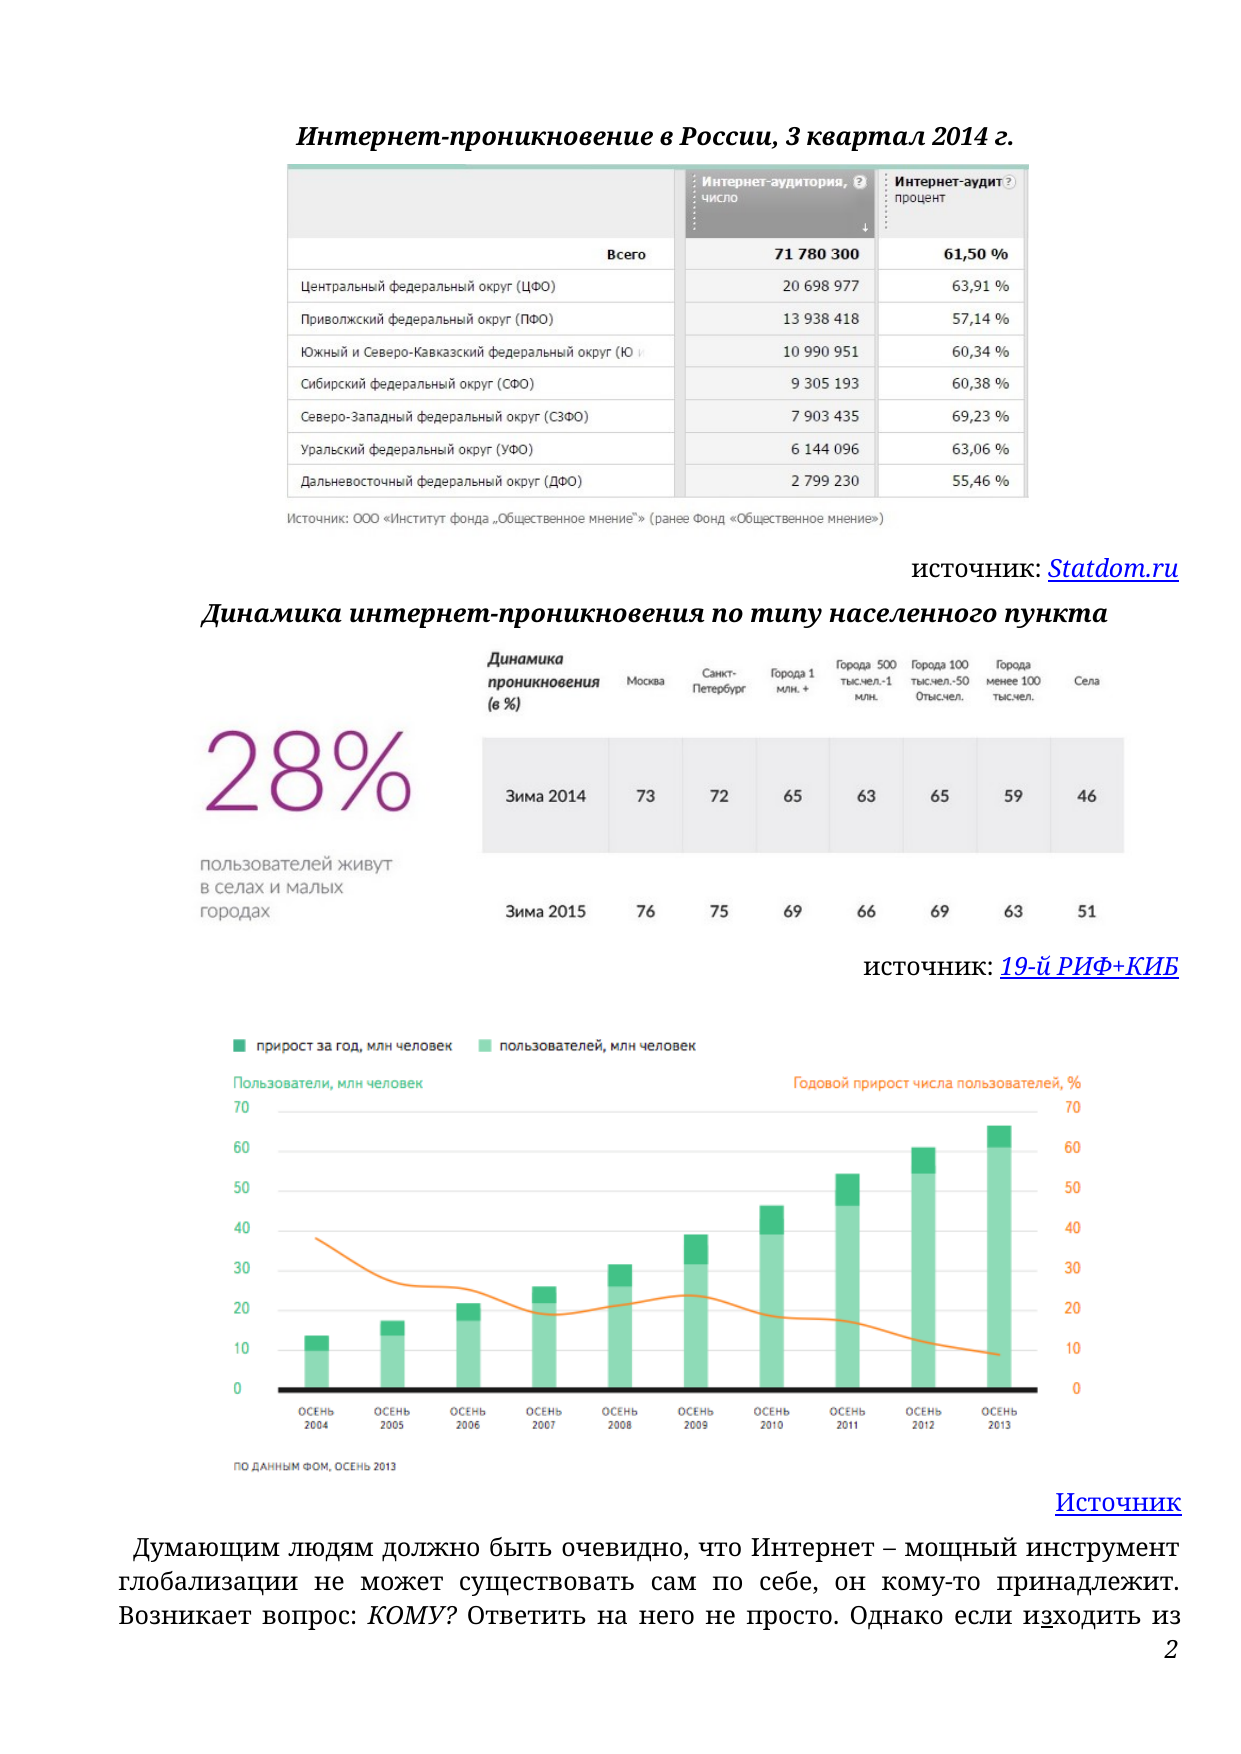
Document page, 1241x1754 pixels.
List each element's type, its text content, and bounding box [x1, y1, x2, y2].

text Источник [118, 1485, 1181, 1519]
picture [285, 164, 1029, 539]
text Динамика интернет-проникновения по типу населенного пункта [118, 595, 1181, 629]
picture [233, 1039, 1082, 1473]
picture [182, 641, 1132, 937]
text источник: 19-й РИФ+КИБ [118, 949, 1181, 983]
text Интернет-проникновение в России, 3 квартал 2014 г. [118, 118, 1181, 152]
text источник: Statdom.ru [118, 551, 1181, 585]
text Думающим людям должно быть очевидно, что Интернет – мощный инструмент глобализации не может существовать сам по себе, он кому-то принадлежит. Возникает вопрос: КОМУ? Ответить на него не просто. Однако если изходить из [118, 1529, 1181, 1632]
